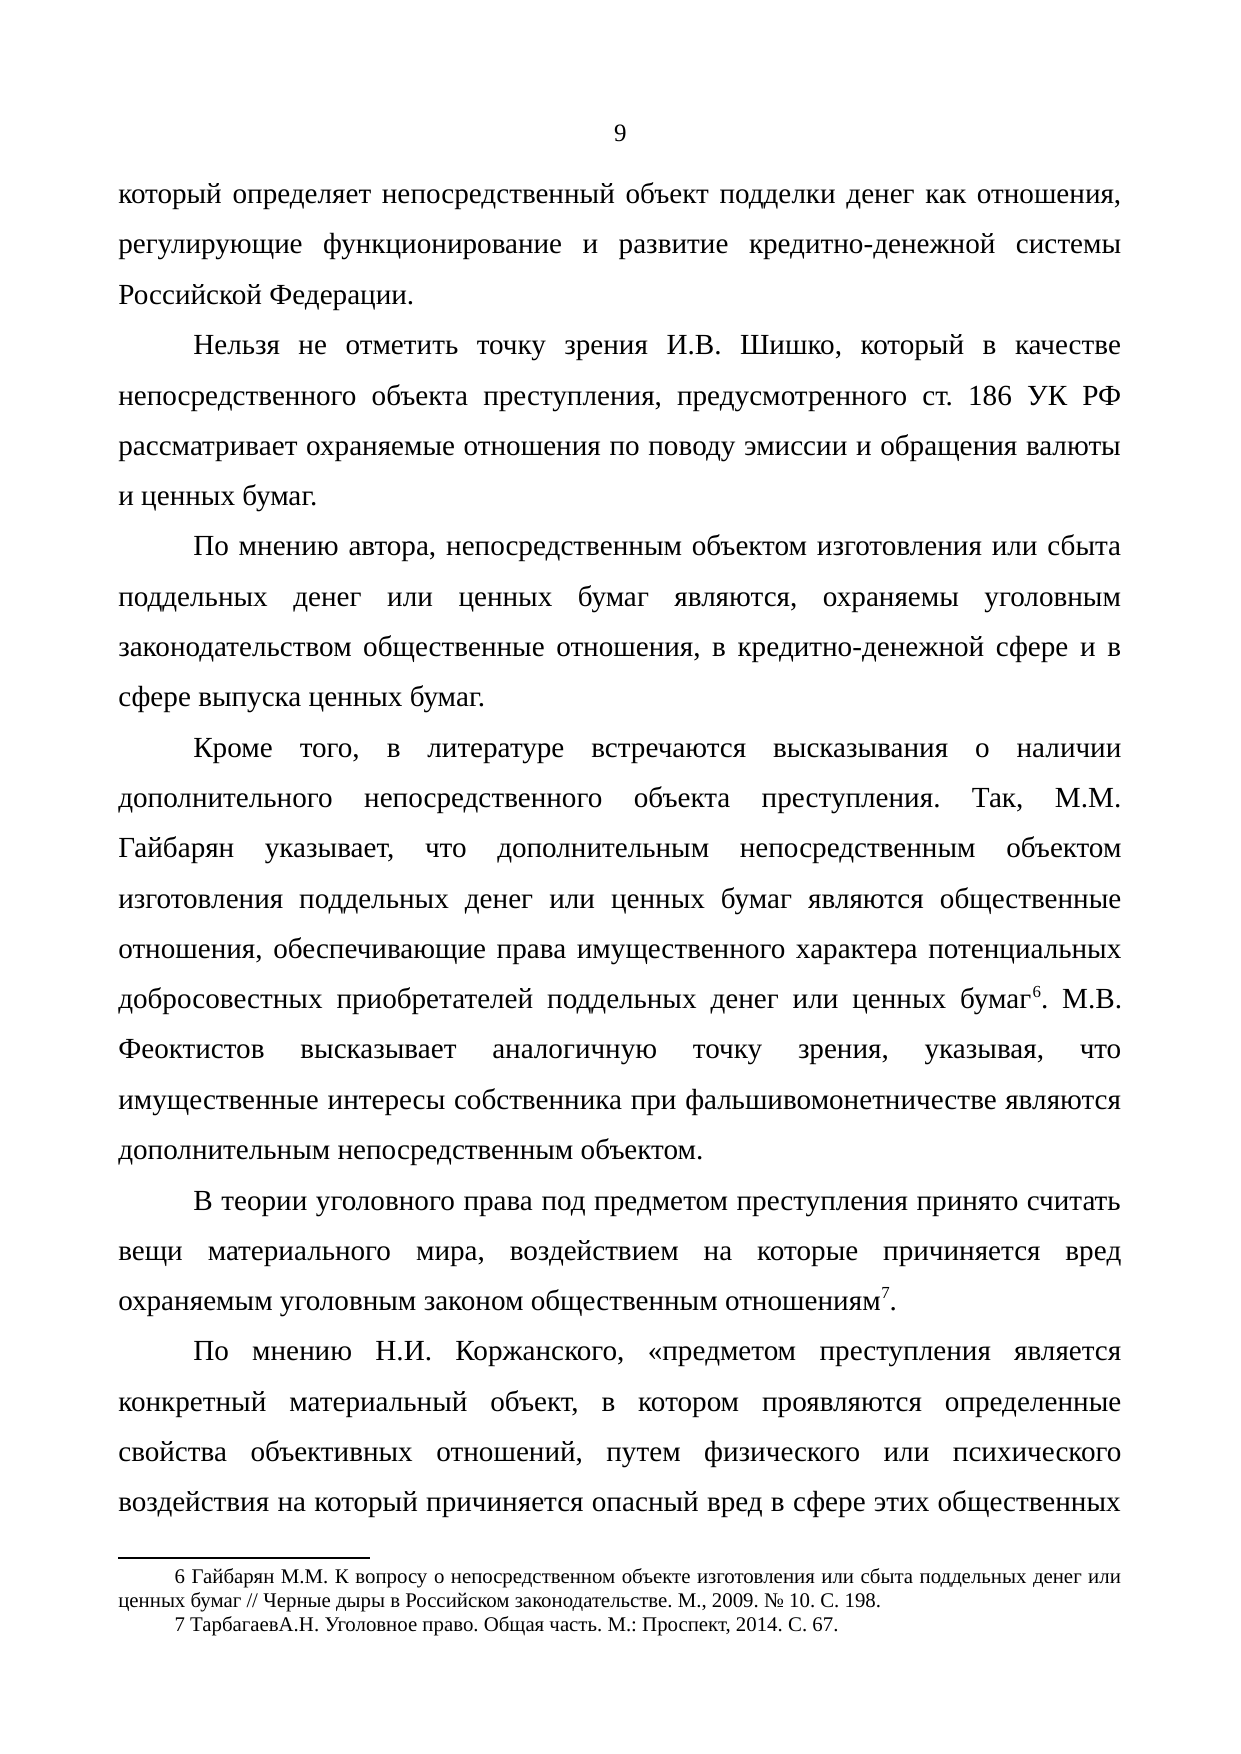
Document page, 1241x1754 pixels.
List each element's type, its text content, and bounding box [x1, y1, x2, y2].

text В теории уголовного права под предметом преступления принято считать вещи материального мира, воздействием на которые причиняется вред охраняемым уголовным законом общественным отношениям. [118, 1183, 1122, 1317]
text Кроме того, в литературе встречаются высказывания о наличии дополнительного непосредственного объекта преступления. Так, М.М. Гайбарян указывает, что дополнительным непосредственным объектом изготовления поддельных денег или ценных бумаг являются общественные отношения, обеспечивающие права имущественного характера потенциальных добросовестных приобретателей поддельных денег или ценных бумаг. М.В. Феоктистов высказывает аналогичную точку зрения, указывая, что имущественные интересы собственника при фальшивомонетничестве являются дополнительным непосредственным объектом. [118, 730, 1122, 1166]
text ТарбагаевА.Н. Уголовное право. Общая часть. М.: Проспект, 2014. С. 67. [118, 1612, 1122, 1636]
text который определяет непосредственный объект подделки денег как отношения, регулирующие функционирование и развитие кредитно-денежной системы Российской Федерации. [118, 176, 1122, 311]
text Нельзя не отметить точку зрения И.В. Шишко, который в качестве непосредственного объекта преступления, предусмотренного ст. 186 УК РФ рассматривает охраняемые отношения по поводу эмиссии и обращения валюты и ценных бумаг. [118, 327, 1122, 512]
text По мнению автора, непосредственным объектом изготовления или сбыта поддельных денег или ценных бумаг являются, охраняемы уголовным законодательством общественные отношения, в кредитно-денежной сфере и в сфере выпуска ценных бумаг. [118, 528, 1122, 713]
text По мнению Н.И. Коржанского, «предметом преступления является конкретный материальный объект, в котором проявляются определенные свойства объективных отношений, путем физического или психического воздействия на который причиняется опасный вред в сфере этих общественных [118, 1333, 1122, 1518]
text Гайбарян М.М. К вопросу о непосредственном объекте изготовления или сбыта поддельных денег или ценных бумаг // Черные дыры в Российском законодательстве. М., 2009. № 10. С. 198. [118, 1564, 1122, 1612]
